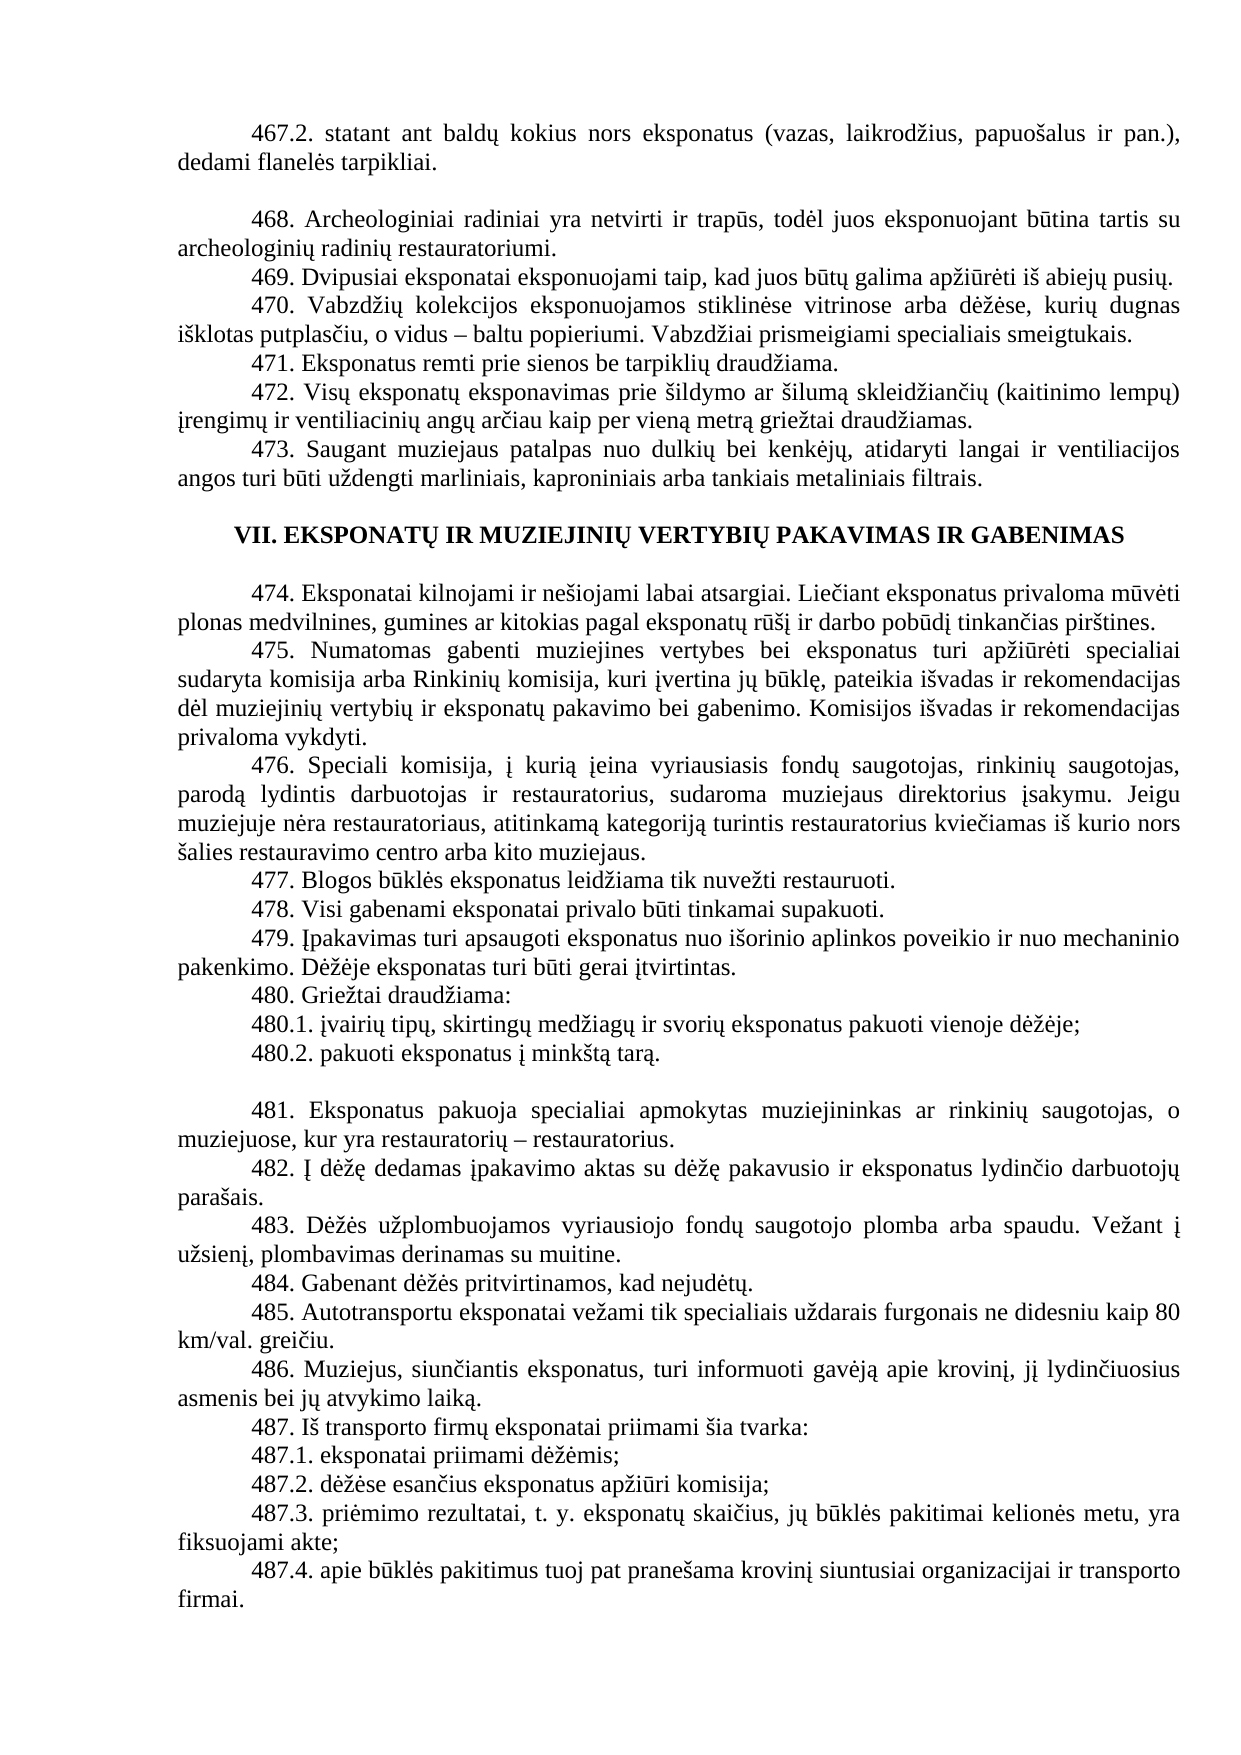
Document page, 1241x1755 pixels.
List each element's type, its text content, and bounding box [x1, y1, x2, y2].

text 480.2. pakuoti eksponatus į minkštą tarą. [177, 1038, 1181, 1067]
text 487.4. apie būklės pakitimus tuoj pat pranešama krovinį siuntusiai organizacijai ir transporto firmai. [177, 1556, 1181, 1613]
text 482. Į dėžę dedamas įpakavimo aktas su dėžę pakavusio ir eksponatus lydinčio darbuotojų parašais. [177, 1153, 1181, 1211]
text 467.2. statant ant baldų kokius nors eksponatus (vazas, laikrodžius, papuošalus ir pan.), dedami flanelės tarpikliai. [177, 118, 1181, 176]
text 479. Įpakavimas turi apsaugoti eksponatus nuo išorinio aplinkos poveikio ir nuo mechaninio pakenkimo. Dėžėje eksponatas turi būti gerai įtvirtintas. [177, 923, 1181, 981]
text 485. Autotransportu eksponatai vežami tik specialiais uždarais furgonais ne didesniu kaip 80 km/val. greičiu. [177, 1297, 1181, 1354]
text 476. Speciali komisija, į kurią įeina vyriausiasis fondų saugotojas, rinkinių saugotojas, parodą lydintis darbuotojas ir restauratorius, sudaroma muziejaus direktorius įsakymu. Jeigu muziejuje nėra restauratoriaus, atitinkamą kategoriją turintis restauratorius kviečiamas iš kurio nors šalies restauravimo centro arba kito muziejaus. [177, 751, 1181, 866]
text 483. Dėžės užplombuojamos vyriausiojo fondų saugotojo plomba arba spaudu. Vežant į užsienį, plombavimas derinamas su muitine. [177, 1211, 1181, 1268]
text 475. Numatomas gabenti muziejines vertybes bei eksponatus turi apžiūrėti specialiai sudaryta komisija arba Rinkinių komisija, kuri įvertina jų būklę, pateikia išvadas ir rekomendacijas dėl muziejinių vertybių ir eksponatų pakavimo bei gabenimo. Komisijos išvadas ir rekomendacijas privaloma vykdyti. [177, 636, 1181, 751]
text 487.2. dėžėse esančius eksponatus apžiūri komisija; [177, 1469, 1181, 1498]
text 478. Visi gabenami eksponatai privalo būti tinkamai supakuoti. [177, 894, 1181, 923]
text 472. Visų eksponatų eksponavimas prie šildymo ar šilumą skleidžiančių (kaitinimo lempų) įrengimų ir ventiliacinių angų arčiau kaip per vieną metrą griežtai draudžiamas. [177, 377, 1181, 434]
text 481. Eksponatus pakuoja specialiai apmokytas muziejininkas ar rinkinių saugotojas, o muziejuose, kur yra restauratorių – restauratorius. [177, 1096, 1181, 1153]
text 471. Eksponatus remti prie sienos be tarpiklių draudžiama. [177, 348, 1181, 377]
text 487. Iš transporto firmų eksponatai priimami šia tvarka: [177, 1412, 1181, 1441]
text 480. Griežtai draudžiama: [177, 981, 1181, 1009]
text 484. Gabenant dėžės pritvirtinamos, kad nejudėtų. [177, 1268, 1181, 1297]
text 486. Muziejus, siunčiantis eksponatus, turi informuoti gavėją apie krovinį, jį lydinčiuosius asmenis bei jų atvykimo laiką. [177, 1354, 1181, 1412]
text 468. Archeologiniai radiniai yra netvirti ir trapūs, todėl juos eksponuojant būtina tartis su archeologinių radinių restauratoriumi. [177, 204, 1181, 262]
text 480.1. įvairių tipų, skirtingų medžiagų ir svorių eksponatus pakuoti vienoje dėžėje; [177, 1009, 1181, 1038]
text 487.3. priėmimo rezultatai, t. y. eksponatų skaičius, jų būklės pakitimai kelionės metu, yra fiksuojami akte; [177, 1498, 1181, 1556]
text 470. Vabzdžių kolekcijos eksponuojamos stiklinėse vitrinose arba dėžėse, kurių dugnas išklotas putplasčiu, o vidus – baltu popieriumi. Vabzdžiai prismeigiami specialiais smeigtukais. [177, 291, 1181, 348]
text 473. Saugant muziejaus patalpas nuo dulkių bei kenkėjų, atidaryti langai ir ventiliacijos angos turi būti uždengti marliniais, kaproniniais arba tankiais metaliniais filtrais. [177, 434, 1181, 492]
text 474. Eksponatai kilnojami ir nešiojami labai atsargiai. Liečiant eksponatus privaloma mūvėti plonas medvilnines, gumines ar kitokias pagal eksponatų rūšį ir darbo pobūdį tinkančias pirštines. [177, 578, 1181, 636]
text VII. EKSPONATŲ IR MUZIEJINIŲ VERTYBIŲ PAKAVIMAS IR GABENIMAS [177, 521, 1181, 549]
text 469. Dvipusiai eksponatai eksponuojami taip, kad juos būtų galima apžiūrėti iš abiejų pusių. [177, 262, 1181, 291]
text 477. Blogos būklės eksponatus leidžiama tik nuvežti restauruoti. [177, 866, 1181, 894]
text 487.1. eksponatai priimami dėžėmis; [177, 1441, 1181, 1469]
